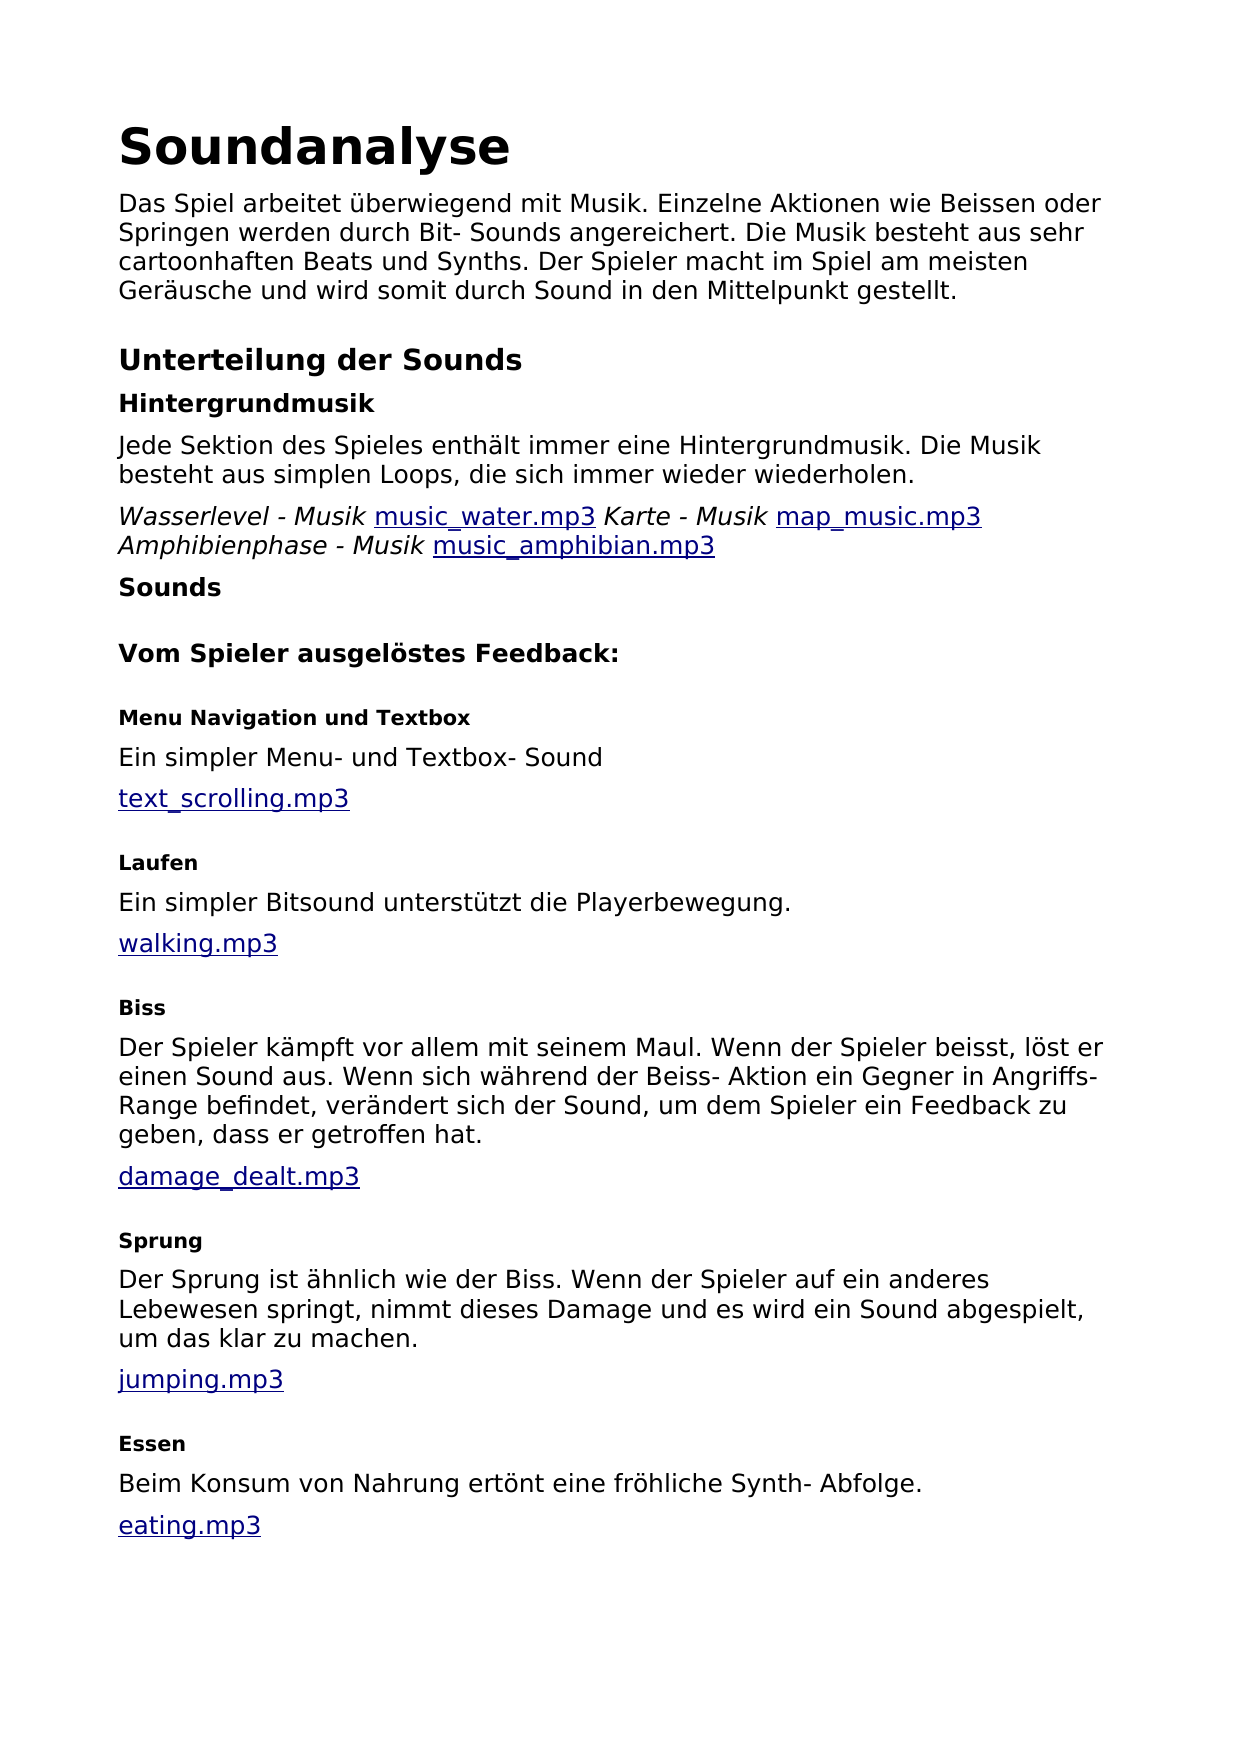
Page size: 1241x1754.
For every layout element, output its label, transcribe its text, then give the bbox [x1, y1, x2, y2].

text text_scrolling.mp3 [118, 784, 1122, 814]
text damage_dealt.mp3 [118, 1162, 1122, 1191]
text Sounds [118, 573, 1122, 602]
text Ein simpler Bitsound unterstützt die Playerbewegung. [118, 888, 1122, 917]
text Wasserlevel - Musik music_water.mp3 Karte - Musik map_music.mp3 Amphibienphase - Musik music_amphibian.mp3 [118, 502, 1122, 560]
subtitle Soundanalyse [118, 118, 1122, 176]
subtitle Biss [118, 996, 1122, 1021]
text walking.mp3 [118, 930, 1122, 959]
subtitle Sprung [118, 1229, 1122, 1253]
subtitle Unterteilung der Sounds [118, 343, 1122, 377]
subtitle Vom Spieler ausgelöstes Feedback: [118, 639, 1122, 669]
text Der Sprung ist ähnlich wie der Biss. Wenn der Spieler auf ein anderes Lebewesen springt, nimmt dieses Damage und es wird ein Sound abgespielt, um das klar zu machen. [118, 1266, 1122, 1353]
text Beim Konsum von Nahrung ertönt eine fröhliche Synth- Abfolge. [118, 1469, 1122, 1498]
text Der Spieler kämpft vor allem mit seinem Maul. Wenn der Spieler beisst, löst er einen Sound aus. Wenn sich während der Beiss- Aktion ein Gegner in Angriffs- Range befindet, verändert sich der Sound, um dem Spieler ein Feedback zu geben, dass er getroffen hat. [118, 1033, 1122, 1150]
text Jede Sektion des Spieles enthält immer eine Hintergrundmusik. Die Musik besteht aus simplen Loops, die sich immer wieder wiederholen. [118, 431, 1122, 489]
subtitle Laufen [118, 851, 1122, 876]
text Ein simpler Menu- und Textbox- Sound [118, 743, 1122, 772]
text eating.mp3 [118, 1511, 1122, 1540]
subtitle Essen [118, 1432, 1122, 1457]
text jumping.mp3 [118, 1366, 1122, 1395]
text Hintergrundmusik [118, 389, 1122, 419]
subtitle Menu Navigation und Textbox [118, 706, 1122, 730]
text Das Spiel arbeitet überwiegend mit Musik. Einzelne Aktionen wie Beissen oder Springen werden durch Bit- Sounds angereichert. Die Musik besteht aus sehr cartoonhaften Beats und Synths. Der Spieler macht im Spiel am meisten Geräusche und wird somit durch Sound in den Mittelpunkt gestellt. [118, 189, 1122, 306]
